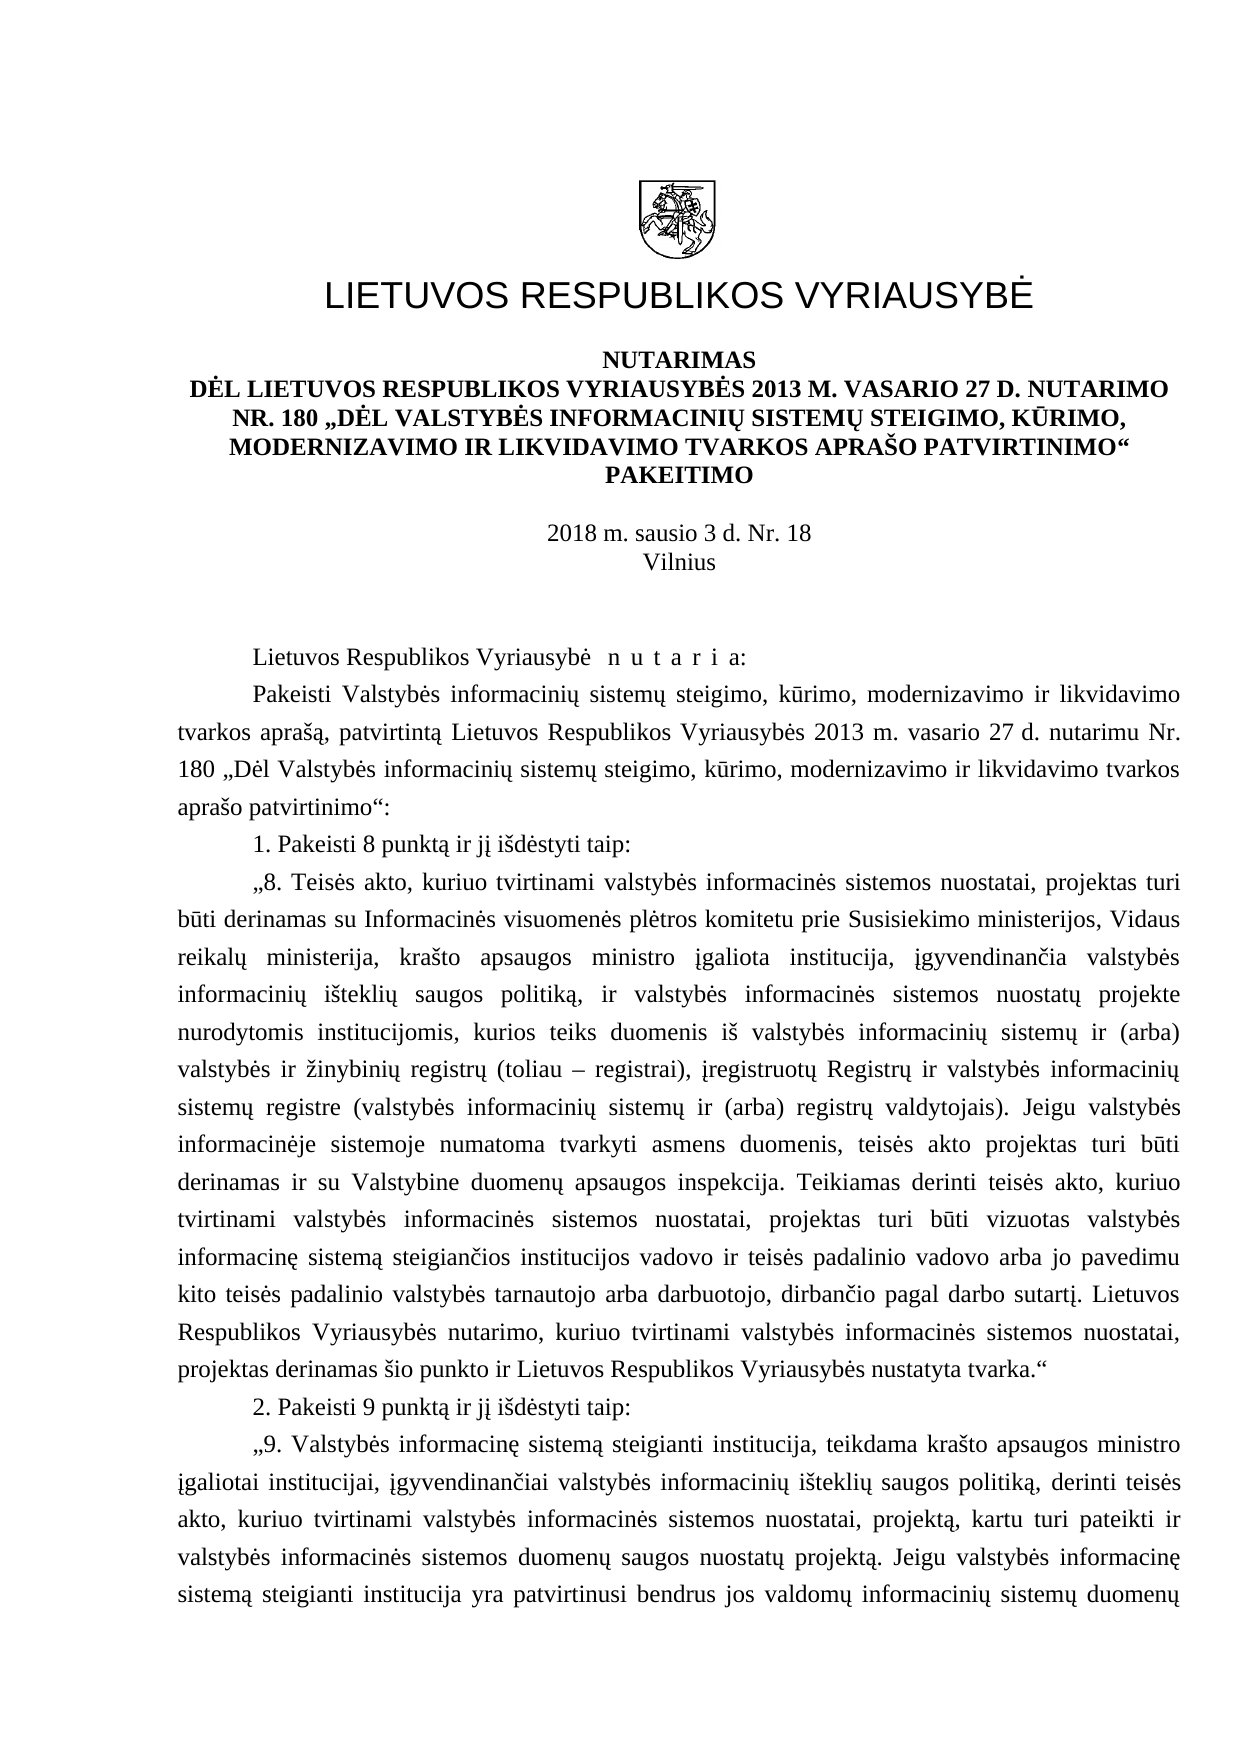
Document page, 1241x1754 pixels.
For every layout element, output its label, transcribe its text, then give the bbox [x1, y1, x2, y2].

text 1. Pakeisti 8 punktą ir jį išdėstyti taip: [177, 820, 1181, 858]
text DĖL LIETUVOS RESPUBLIKOS VYRIAUSYBĖS 2013 M. VASARIO 27 D. NUTARIMO NR. 180 „Dėl VALSTYBĖS INFORMACINIŲ SISTEMŲ STEIGIMO, KŪRIMO, MODERNIZAVIMO IR LIKVIDAVIMO TVARKOS APRAŠO PATVIRTINIMO“ PAKEITIMO [177, 374, 1181, 489]
text 2018 m. sausio 3 d. Nr. 18 [177, 518, 1181, 547]
text Lietuvos Respublikos Vyriausybė [177, 273, 1181, 317]
text Lietuvos Respublikos Vyriausybė nutaria: [177, 633, 1181, 670]
text „8. Teisės akto, kuriuo tvirtinami valstybės informacinės sistemos nuostatai, projektas turi būti derinamas su Informacinės visuomenės plėtros komitetu prie Susisiekimo ministerijos, Vidaus reikalų ministerija, krašto apsaugos ministro įgaliota institucija, įgyvendinančia valstybės informacinių išteklių saugos politiką, ir valstybės informacinės sistemos nuostatų projekte nurodytomis institucijomis, kurios teiks duomenis iš valstybės informacinių sistemų ir (arba) valstybės ir žinybinių registrų (toliau – registrai), įregistruotų Registrų ir valstybės informacinių sistemų registre (valstybės informacinių sistemų ir (arba) registrų valdytojais). Jeigu valstybės informacinėje sistemoje numatoma tvarkyti asmens duomenis, teisės akto projektas turi būti derinamas ir su Valstybine duomenų apsaugos inspekcija. Teikiamas derinti teisės akto, kuriuo tvirtinami valstybės informacinės sistemos nuostatai, projektas turi būti vizuotas valstybės informacinę sistemą steigiančios institucijos vadovo ir teisės padalinio vadovo arba jo pavedimu kito teisės padalinio valstybės tarnautojo arba darbuotojo, dirbančio pagal darbo sutartį. Lietuvos Respublikos Vyriausybės nutarimo, kuriuo tvirtinami valstybės informacinės sistemos nuostatai, projektas derinamas šio punkto ir Lietuvos Respublikos Vyriausybės nustatyta tvarka.“ [177, 858, 1181, 1383]
text „9. Valstybės informacinę sistemą steigianti institucija, teikdama krašto apsaugos ministro įgaliotai institucijai, įgyvendinančiai valstybės informacinių išteklių saugos politiką, derinti teisės akto, kuriuo tvirtinami valstybės informacinės sistemos nuostatai, projektą, kartu turi pateikti ir valstybės informacinės sistemos duomenų saugos nuostatų projektą. Jeigu valstybės informacinę sistemą steigianti institucija yra patvirtinusi bendrus jos valdomų informacinių sistemų duomenų [177, 1420, 1181, 1608]
text Pakeisti Valstybės informacinių sistemų steigimo, kūrimo, modernizavimo ir likvidavimo tvarkos aprašą, patvirtintą Lietuvos Respublikos Vyriausybės 2013 m. vasario 27 d. nutarimu Nr. 180 „Dėl Valstybės informacinių sistemų steigimo, kūrimo, modernizavimo ir likvidavimo tvarkos aprašo patvirtinimo“: [177, 670, 1181, 820]
text 2. Pakeisti 9 punktą ir jį išdėstyti taip: [177, 1383, 1181, 1420]
text nutarimas [177, 345, 1181, 374]
text Vilnius [177, 547, 1181, 575]
